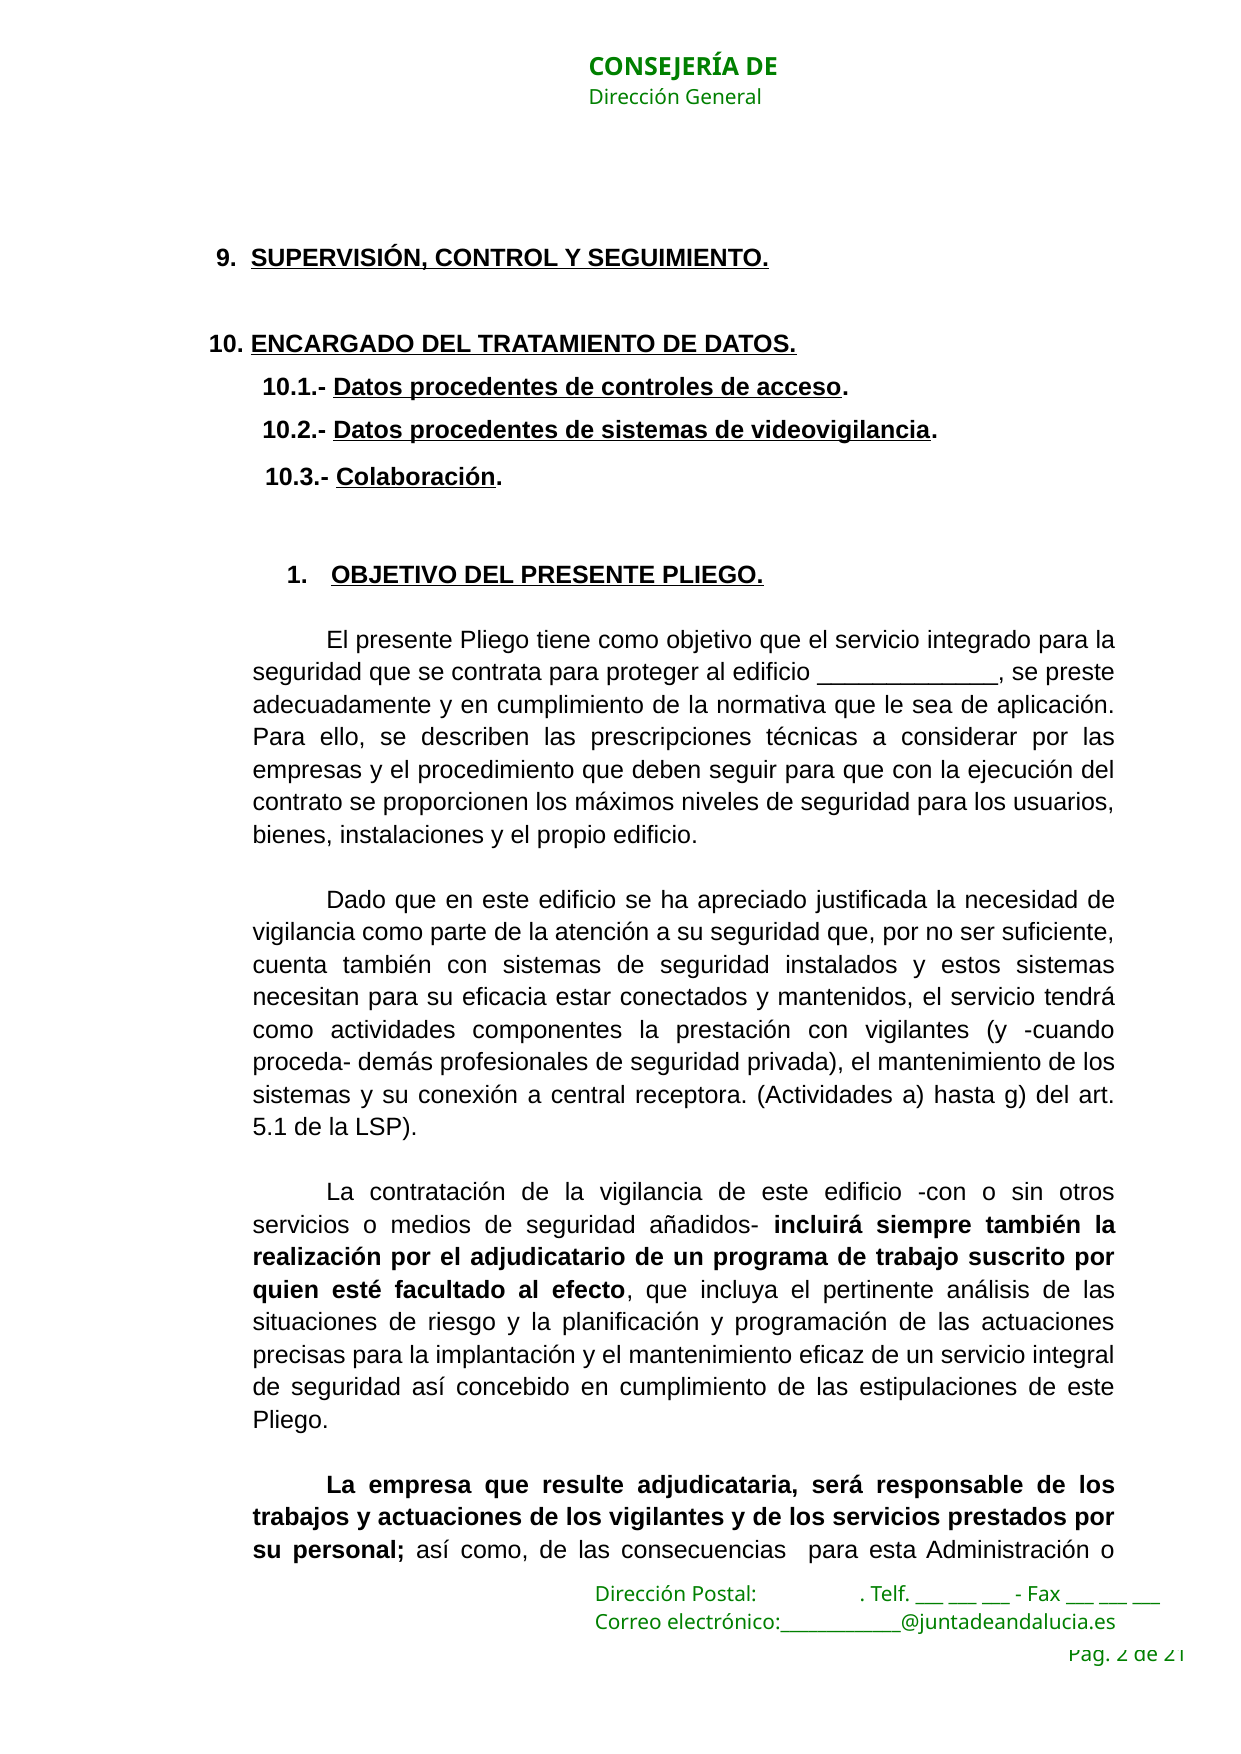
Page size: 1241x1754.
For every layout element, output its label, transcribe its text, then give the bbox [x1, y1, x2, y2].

text La contratación de la vigilancia de este edificio -con o sin otros servicios o medios de seguridad añadidos- incluirá siempre también la realización por el adjudicatario de un programa de trabajo suscrito por quien esté facultado al efecto, que incluya el pertinente análisis de las situaciones de riesgo y la planificación y programación de las actuaciones precisas para la implantación y el mantenimiento eficaz de un servicio integral de seguridad así concebido en cumplimiento de las estipulaciones de este Pliego. [252, 1173, 1116, 1433]
text 10.2.- Datos procedentes de sistemas de videovigilancia. [177, 415, 1116, 444]
text 10. ENCARGADO DEL TRATAMIENTO DE DATOS. [177, 329, 1116, 358]
text El presente Pliego tiene como objetivo que el servicio integrado para la seguridad que se contrata para proteger al edificio _____________, se preste adecuadamente y en cumplimiento de la normativa que le sea de aplicación. Para ello, se describen las prescripciones técnicas a considerar por las empresas y el procedimiento que deben seguir para que con la ejecución del contrato se proporcionen los máximos niveles de seguridad para los usuarios, bienes, instalaciones y el propio edificio. [252, 621, 1116, 848]
list OBJETIVO DEL PRESENTE PLIEGO. [287, 556, 1116, 588]
text 9. SUPERVISIÓN, CONTROL Y SEGUIMIENTO. [177, 243, 1116, 272]
text 10.1.- Datos procedentes de controles de acceso. [177, 372, 1116, 401]
text Dado que en este edificio se ha apreciado justificada la necesidad de vigilancia como parte de la atención a su seguridad que, por no ser suficiente, cuenta también con sistemas de seguridad instalados y estos sistemas necesitan para su eficacia estar conectados y mantenidos, el servicio tendrá como actividades componentes la prestación con vigilantes (y -cuando proceda- demás profesionales de seguridad privada), el mantenimiento de los sistemas y su conexión a central receptora. (Actividades a) hasta g) del art. 5.1 de la LSP). [252, 881, 1116, 1141]
text 10.3.- Colaboración. [177, 458, 1116, 491]
text La empresa que resulte adjudicataria, será responsable de los trabajos y actuaciones de los vigilantes y de los servicios prestados por su personal; así como, de las consecuencias para esta Administración o [252, 1466, 1116, 1563]
